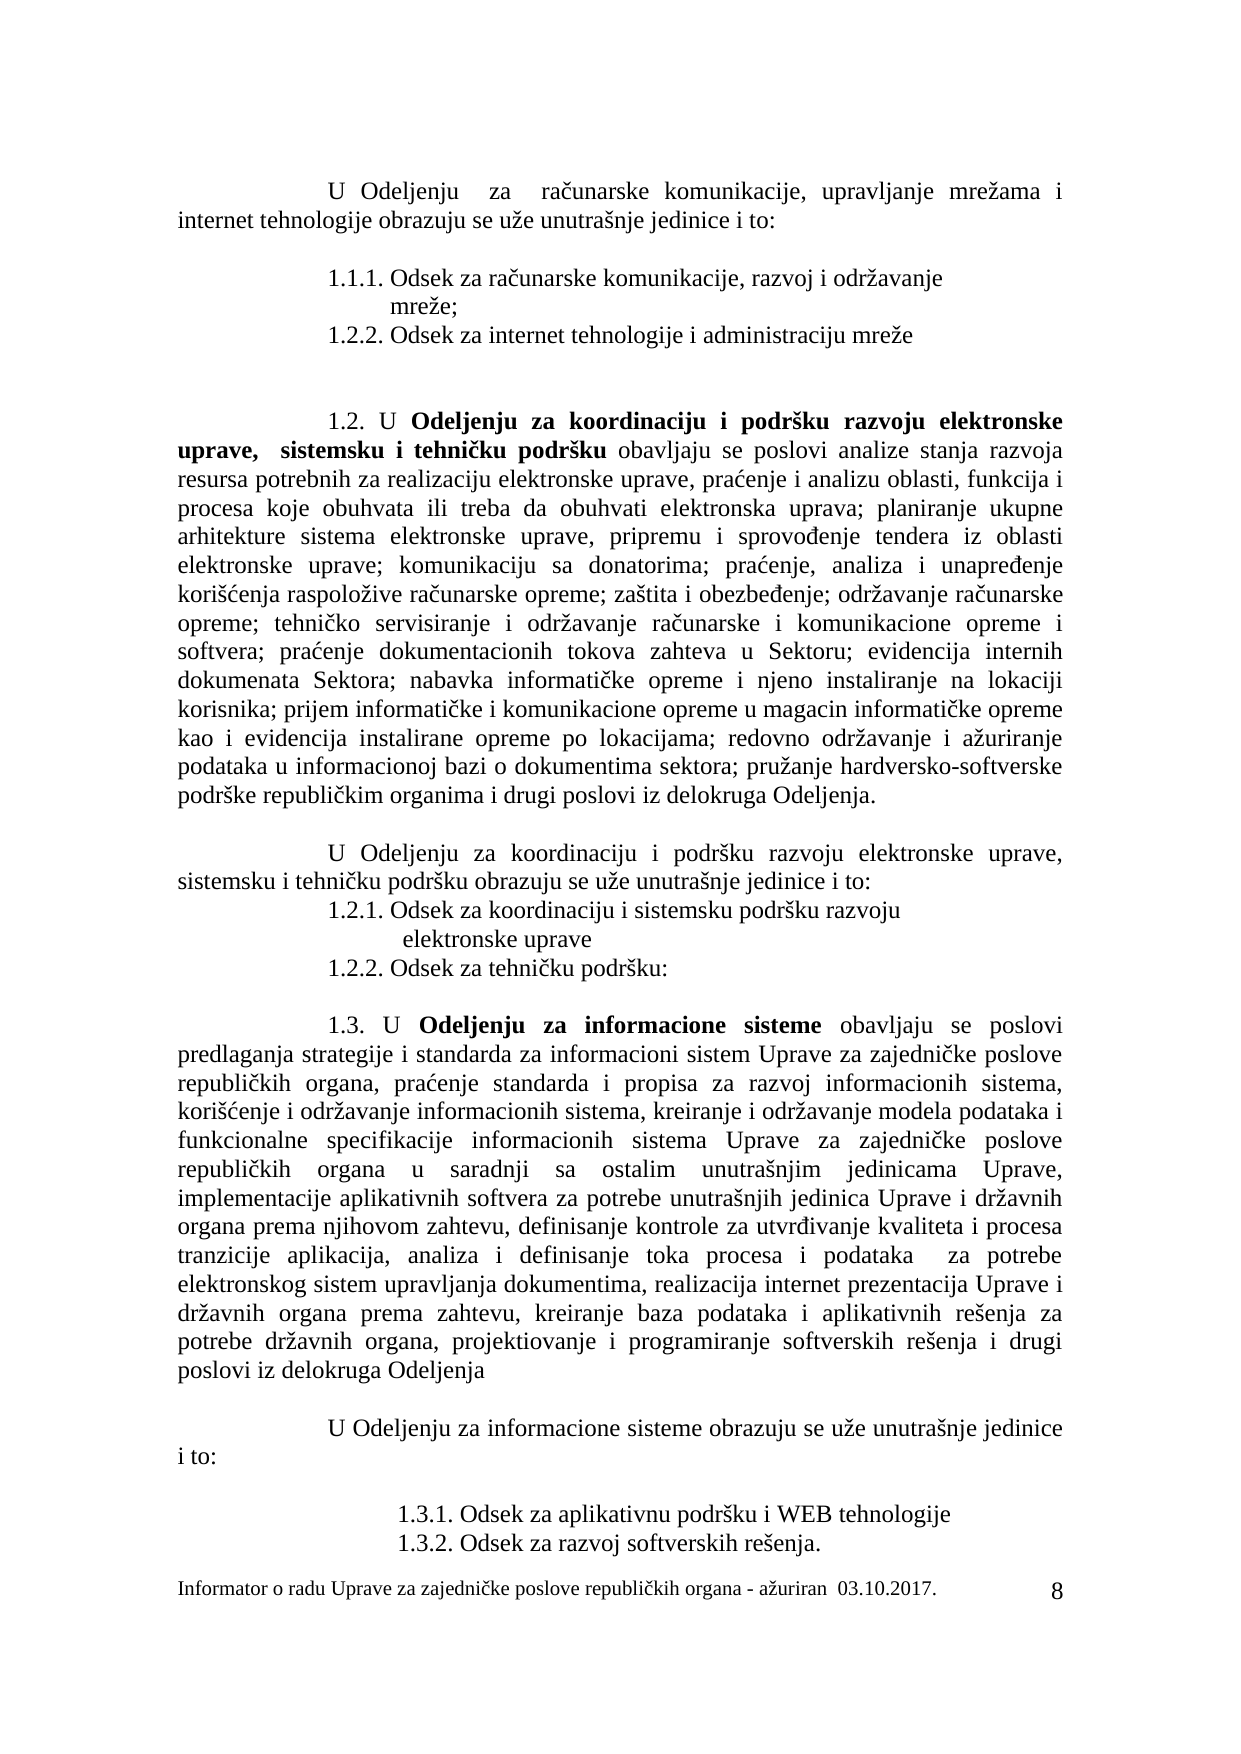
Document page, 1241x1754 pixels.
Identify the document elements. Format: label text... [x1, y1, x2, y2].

text 1.2.2. Odsek za tehničku podršku: [177, 953, 1063, 981]
text 1.3.2. Odsek za razvoj softverskih rešenja. [322, 1528, 1063, 1556]
text 1.2.1. Odsek za koordinaciju i sistemsku podršku razvoju [177, 895, 1063, 924]
text 1.2.2. Odsek za internet tehnologije i administraciju mreže [177, 320, 1063, 349]
text mreže; [177, 291, 1063, 320]
text U Odelјenju za računarske komunikacije, upravlјanje mrežama i internet tehnologije obrazuju se uže unutrašnje jedinice i to: [177, 176, 1063, 234]
text U Odelјenju za koordinaciju i podršku razvoju elektronske uprave, sistemsku i tehničku podršku obrazuju se uže unutrašnje jedinice i to: [177, 838, 1063, 895]
text 1.2. U Odelјenju za koordinaciju i podršku razvoju elektronske uprave, sistemsku i tehničku podršku obavlјaju se poslovi analize stanja razvoja resursa potrebnih za realizaciju elektronske uprave, praćenje i analizu oblasti, funkcija i procesa koje obuhvata ili treba da obuhvati elektronska uprava; planiranje ukupne arhitekture sistema elektronske uprave, pripremu i sprovođenje tendera iz oblasti elektronske uprave; komunikaciju sa donatorima; praćenje, analiza i unapređenje korišćenja raspoložive računarske opreme; zaštita i obezbeđenje; održavanje računarske opreme; tehničko servisiranje i održavanje računarske i komunikacione opreme i softvera; praćenje dokumentacionih tokova zahteva u Sektoru; evidencija internih dokumenata Sektora; nabavka informatičke opreme i njeno instaliranje na lokaciji korisnika; prijem informatičke i komunikacione opreme u magacin informatičke opreme kao i evidencija instalirane opreme po lokacijama; redovno održavanje i ažuriranje podataka u informacionoj bazi o dokumentima sektora; pružanje hardversko-softverske podrške republičkim organima i drugi poslovi iz delokruga Odelјenja. [177, 406, 1063, 809]
text elektronske uprave [177, 924, 1063, 953]
text 1.1.1. Odsek za računarske komunikacije, razvoj i održavanje [177, 263, 1063, 291]
text 1.3.1. Odsek za aplikativnu podršku i WEB tehnologije [322, 1499, 1063, 1528]
text U Odelјenju za informacione sisteme obrazuju se uže unutrašnje jedinice i to: [177, 1413, 1063, 1470]
text 1.3. U Odelјenju za informacione sisteme obavlјaju se poslovi predlaganja strategije i standarda za informacioni sistem Uprave za zajedničke poslove republičkih organa, praćenje standarda i propisa za razvoj informacionih sistema, korišćenje i održavanje informacionih sistema, kreiranje i održavanje modela podataka i funkcionalne specifikacije informacionih sistema Uprave za zajedničke poslove republičkih organa u saradnji sa ostalim unutrašnjim jedinicama Uprave, implementacije aplikativnih softvera za potrebe unutrašnjih jedinica Uprave i državnih organa prema njihovom zahtevu, definisanje kontrole za utvrđivanje kvaliteta i procesa tranzicije aplikacija, analiza i definisanje toka procesa i podataka za potrebe elektronskog sistem upravlјanja dokumentima, realizacija internet prezentacija Uprave i državnih organa prema zahtevu, kreiranje baza podataka i aplikativnih rešenja za potrebe državnih organa, projektiovanje i programiranje softverskih rešenja i drugi poslovi iz delokruga Odelјenja [177, 1010, 1063, 1384]
